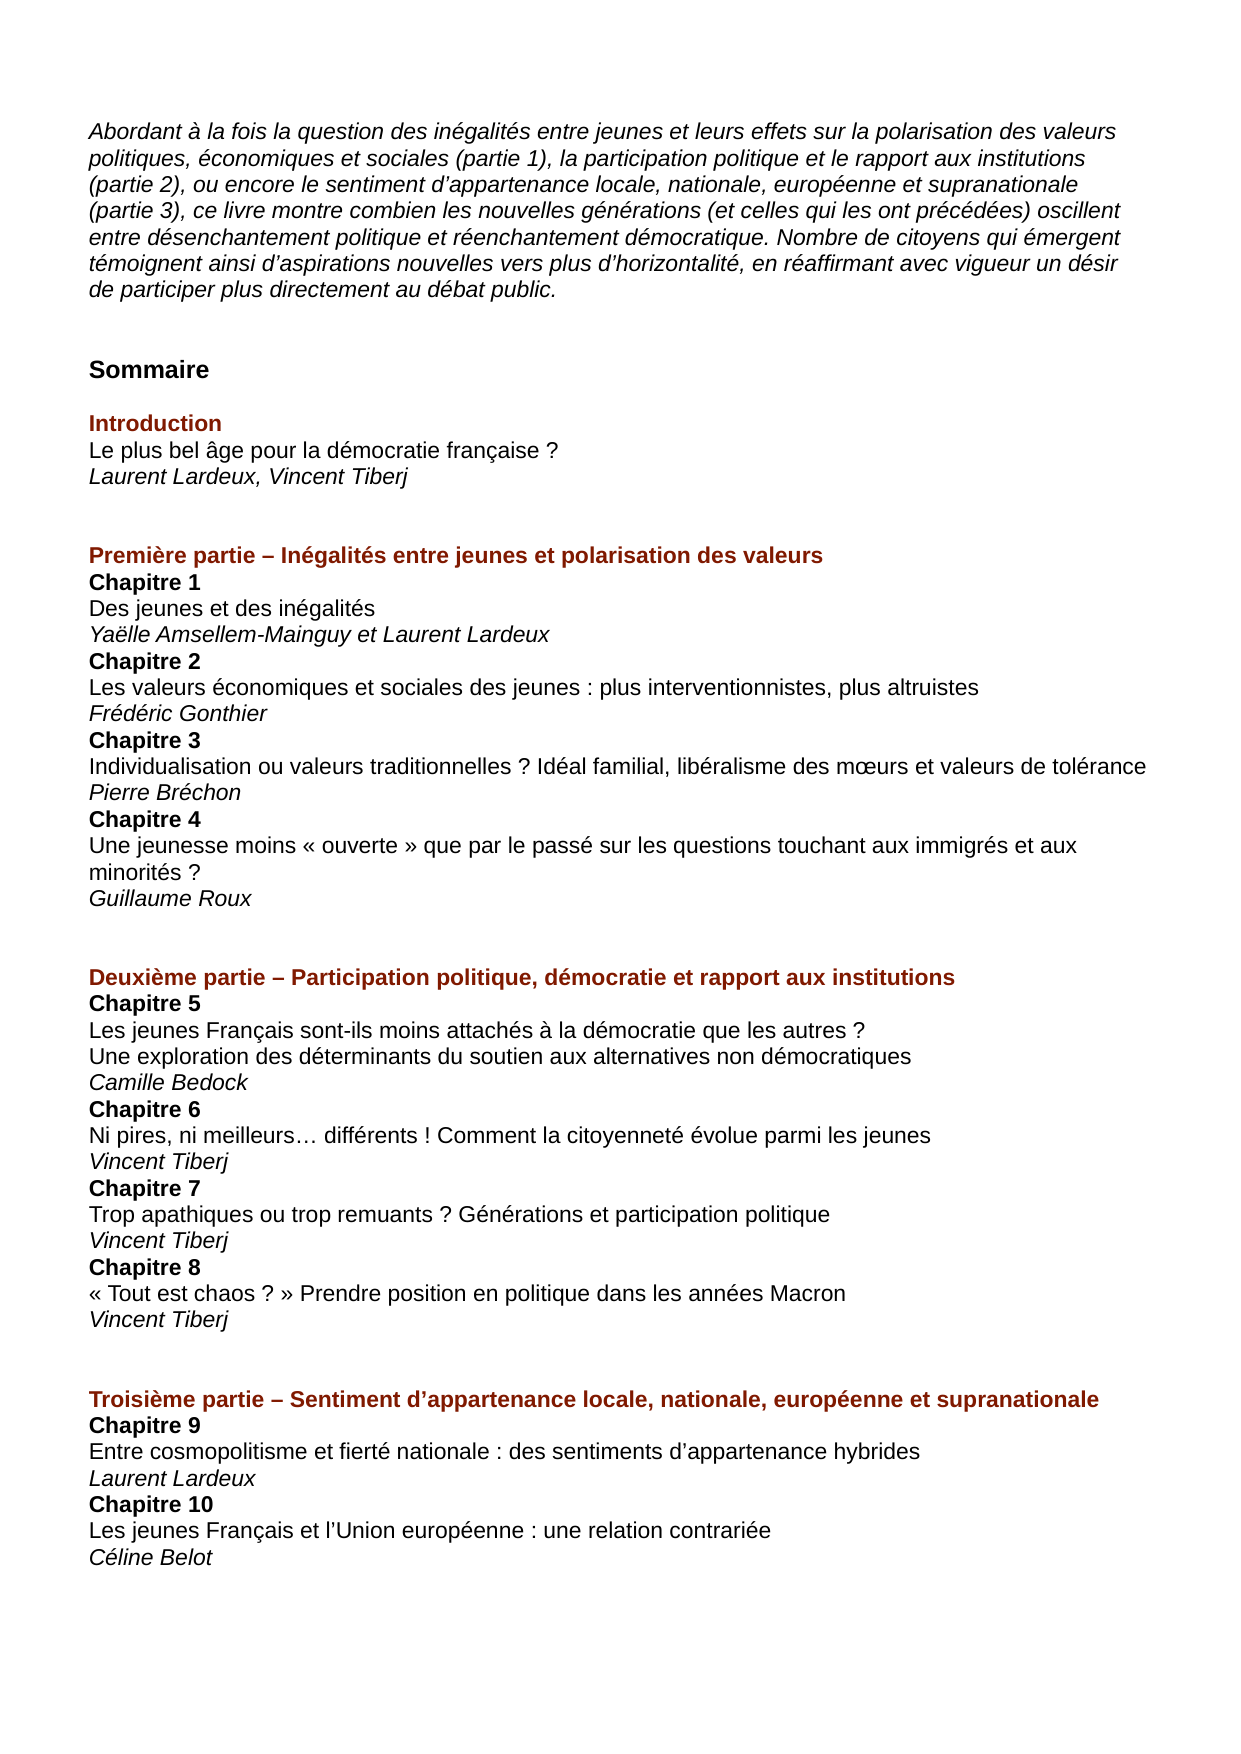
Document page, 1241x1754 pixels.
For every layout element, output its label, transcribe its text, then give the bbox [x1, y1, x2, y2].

text Troisième partie – Sentiment d’appartenance locale, nationale, européenne et supranationale [88, 1386, 1152, 1412]
text Les valeurs économiques et sociales des jeunes : plus interventionnistes, plus altruistes Frédéric Gonthier [88, 674, 1152, 727]
text Des jeunes et des inégalités Yaëlle Amsellem-Mainguy et Laurent Lardeux [88, 595, 1152, 648]
text Chapitre 9 [88, 1412, 1152, 1438]
text Chapitre 4 [88, 806, 1152, 832]
text Deuxième partie – Participation politique, démocratie et rapport aux institutions [88, 964, 1152, 990]
text Ni pires, ni meilleurs… différents ! Comment la citoyenneté évolue parmi les jeunes Vincent Tiberj [88, 1122, 1152, 1175]
text Une jeunesse moins « ouverte » que par le passé sur les questions touchant aux immigrés et aux minorités ? Guillaume Roux [88, 832, 1152, 911]
text Chapitre 1 [88, 568, 1152, 595]
text Chapitre 7 [88, 1175, 1152, 1201]
text Chapitre 8 [88, 1254, 1152, 1280]
text Chapitre 6 [88, 1096, 1152, 1122]
text Chapitre 2 [88, 648, 1152, 674]
text Chapitre 3 [88, 727, 1152, 753]
text Chapitre 10 [88, 1491, 1152, 1517]
text Introduction [88, 410, 1152, 437]
text Trop apathiques ou trop remuants ? Générations et participation politique Vincent Tiberj [88, 1201, 1152, 1254]
text Abordant à la fois la question des inégalités entre jeunes et leurs effets sur la polarisation des valeurs politiques, économiques et sociales (partie 1), la participation politique et le rapport aux institutions (partie 2), ou encore le sentiment d’appartenance locale, nationale, européenne et supranationale (partie 3), ce livre montre combien les nouvelles générations (et celles qui les ont précédées) oscillent entre désenchantement politique et réenchantement démocratique. Nombre de citoyens qui émergent témoignent ainsi d’aspirations nouvelles vers plus d’horizontalité, en réaffirmant avec vigueur un désir de participer plus directement au débat public. [88, 118, 1152, 303]
text Chapitre 5 [88, 990, 1152, 1017]
text Le plus bel âge pour la démocratie française ? Laurent Lardeux, Vincent Tiberj [88, 437, 1152, 489]
text Individualisation ou valeurs traditionnelles ? Idéal familial, libéralisme des mœurs et valeurs de tolérance Pierre Bréchon [88, 753, 1152, 806]
text Entre cosmopolitisme et fierté nationale : des sentiments d’appartenance hybrides Laurent Lardeux [88, 1438, 1152, 1491]
text « Tout est chaos ? » Prendre position en politique dans les années Macron Vincent Tiberj [88, 1280, 1152, 1333]
subtitle Sommaire [88, 355, 1152, 384]
text Première partie – Inégalités entre jeunes et polarisation des valeurs [88, 542, 1152, 568]
text Les jeunes Français sont-ils moins attachés à la démocratie que les autres ? Une exploration des déterminants du soutien aux alternatives non démocratiques Camille Bedock [88, 1017, 1152, 1096]
text Les jeunes Français et l’Union européenne : une relation contrariée Céline Belot [88, 1517, 1152, 1570]
